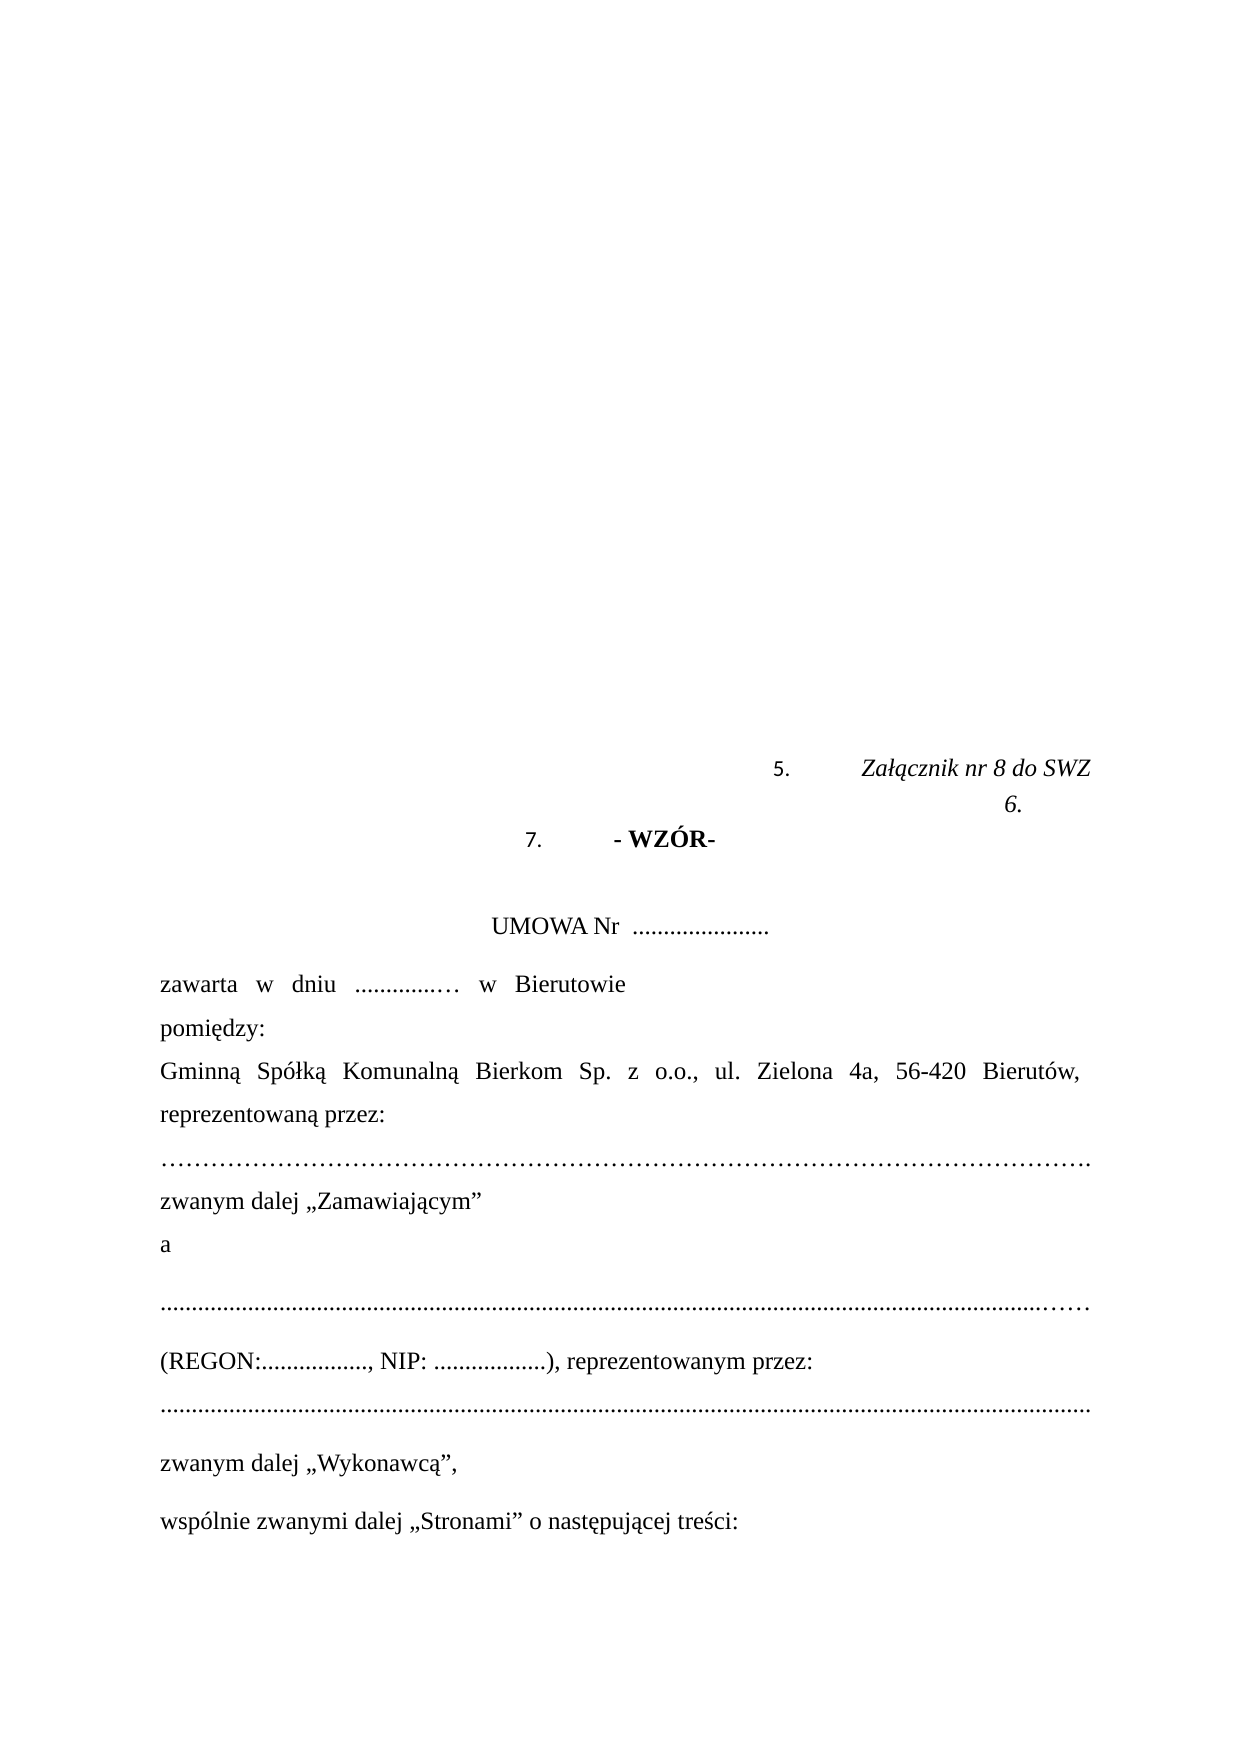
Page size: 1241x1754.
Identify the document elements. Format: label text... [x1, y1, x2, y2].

text a [160, 1229, 1093, 1258]
text ..................................................................................................................................................... [160, 1389, 1093, 1418]
text UMOWA Nr ...................... [491, 911, 1093, 940]
text Gminną Spółką Komunalną Bierkom Sp. z o.o., ul. Zielona 4a, 56-420 Bierutów, reprezentowaną przez: [160, 1056, 1081, 1128]
text zawarta w dniu .............… w Bierutowie pomiędzy: [160, 969, 626, 1041]
subtitle Załącznik nr 8 do SWZ [148, 753, 1093, 783]
text zwanym dalej „Wykonawcą”, [160, 1448, 1093, 1477]
subtitle - WZÓR- [148, 824, 1093, 853]
text …………………………………………………………………………………………………. zwanym dalej „Zamawiającym” [160, 1143, 1093, 1214]
text (REGON:................., NIP: ..................), reprezentowanym przez: [160, 1346, 987, 1375]
text wspólnie zwanymi dalej „Stronami” o następującej treści: [160, 1506, 1093, 1535]
text .............................................................................................................................................…… [160, 1287, 1093, 1316]
